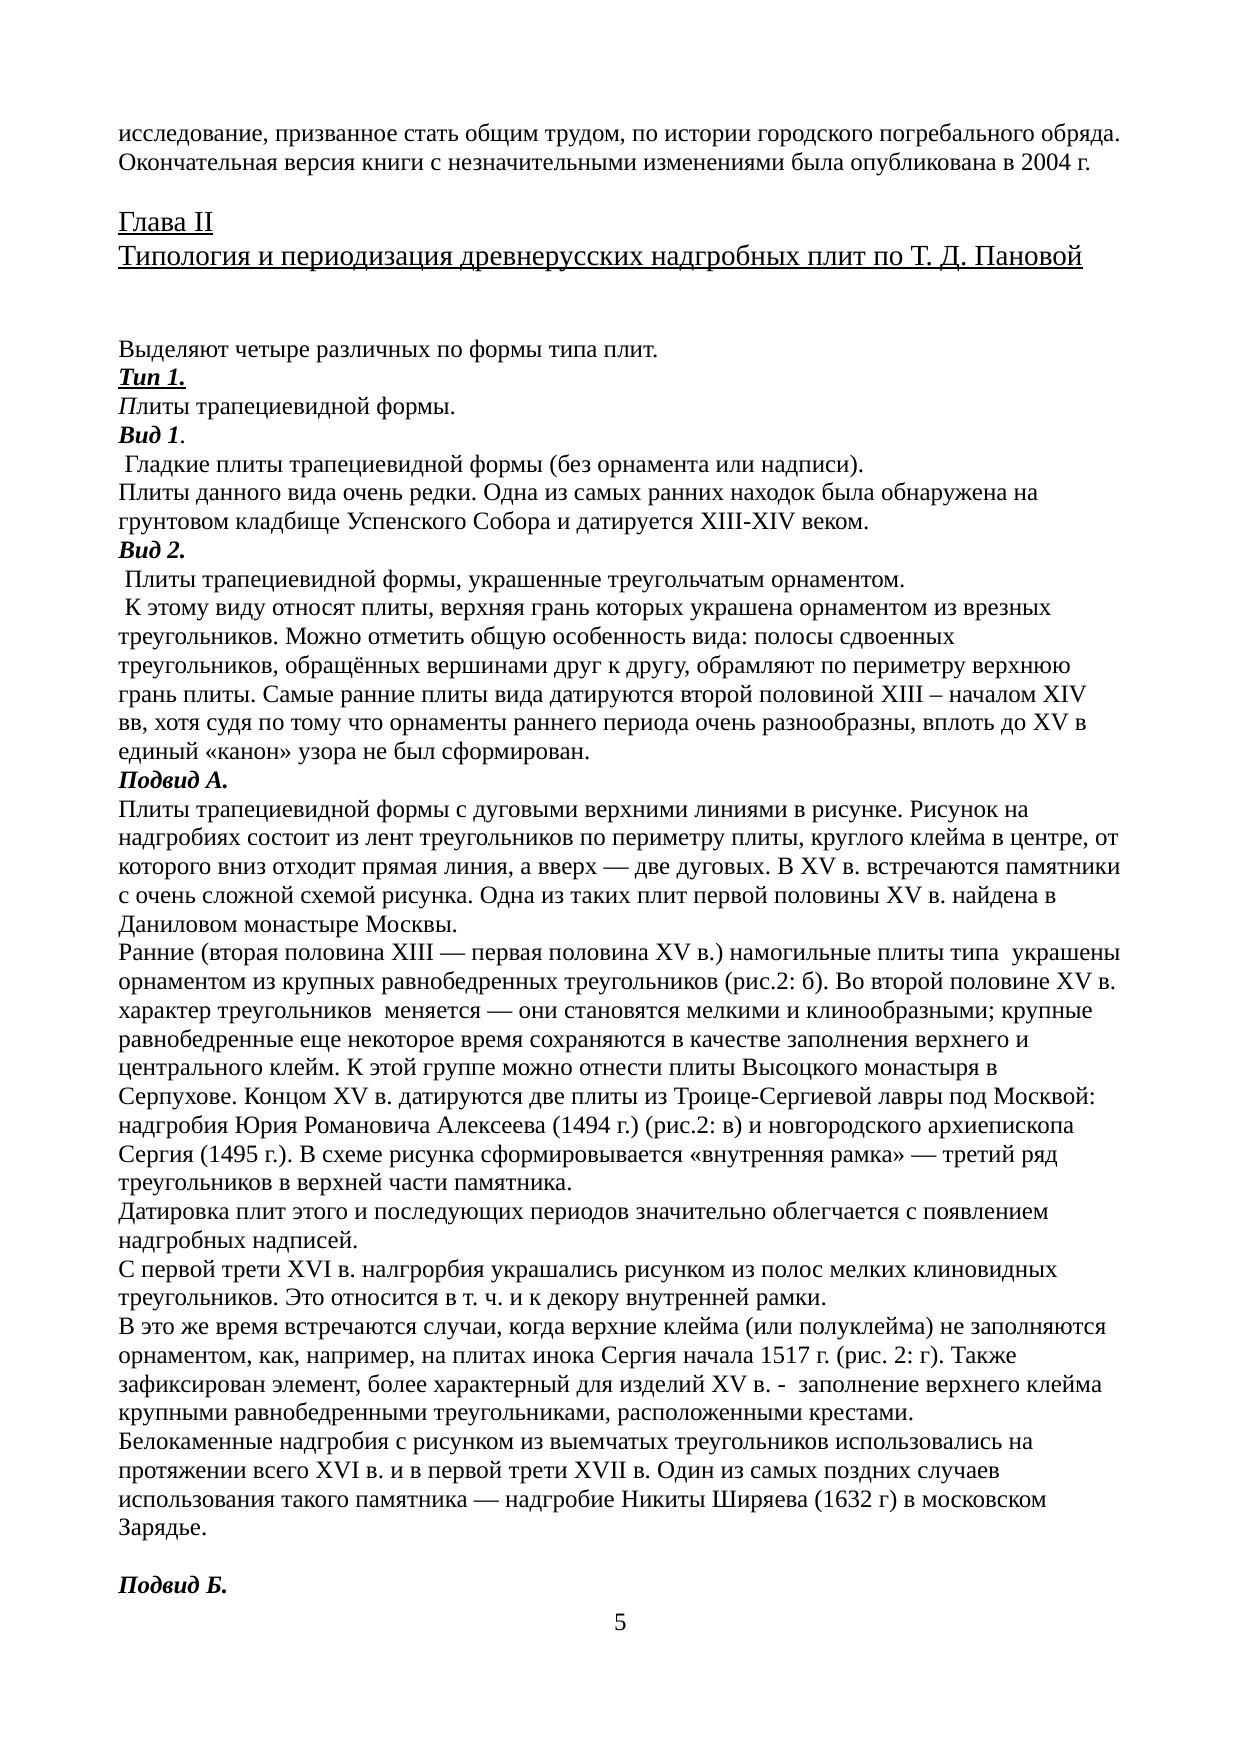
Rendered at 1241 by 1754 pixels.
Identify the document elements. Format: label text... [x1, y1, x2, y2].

text Белокаменные надгробия с рисунком из выемчатых треугольников использовались на протяжении всего XVI в. и в первой трети XVII в. Один из самых поздних случаев использования такого памятника — надгробие Никиты Ширяева (1632 г) в московском Зарядье. [118, 1426, 1122, 1541]
text Гладкие плиты трапециевидной формы (без орнамента или надписи). [118, 449, 1122, 477]
text Подвид Б. [118, 1570, 1122, 1599]
text Плиты трапециевидной формы с дуговыми верхними линиями в рисунке. Рисунок на надгробиях состоит из лент треугольников по периметру плиты, круглого клейма в центре, от которого вниз отходит прямая линия, а вверх — две дуговых. В XV в. встречаются памятники с очень сложной схемой рисунка. Одна из таких плит первой половины XV в. найдена в Даниловом монастыре Москвы. [118, 794, 1122, 937]
text Выделяют четыре различных по формы типа плит. [118, 334, 1122, 362]
text Датировка плит этого и последующих периодов значительно облегчается с появлением надгробных надписей. [118, 1196, 1122, 1254]
text В это же время встречаются случаи, когда верхние клейма (или полуклейма) не заполняются орнаментом, как, например, на плитах инока Сергия начала 1517 г. (рис. 2: г). Также зафиксирован элемент, более характерный для изделий XV в. - заполнение верхнего клейма крупными равнобедренными треугольниками, расположенными крестами. [118, 1311, 1122, 1426]
text исследование, призванное стать общим трудом, по истории городского погребального обряда. Окончательная версия книги с незначительными изменениями была опубликована в 2004 г. [118, 118, 1122, 176]
text Плиты трапециевидной формы. [118, 391, 1122, 420]
text Вид 2. [118, 535, 1122, 564]
text С первой трети XVI в. налгрорбия украшались рисунком из полос мелких клиновидных треугольников. Это относится в т. ч. и к декору внутренней рамки. [118, 1254, 1122, 1311]
text Плиты данного вида очень редки. Одна из самых ранних находок была обнаружена на грунтовом кладбище Успенского Собора и датируется XIII-XIV веком. [118, 477, 1122, 535]
text К этому виду относят плиты, верхняя грань которых украшена орнаментом из врезных треугольников. Можно отметить общую особенность вида: полосы сдвоенных треугольников, обращённых вершинами друг к другу, обрамляют по периметру верхнюю грань плиты. Самые ранние плиты вида датируются второй половиной XIII – началом XIV вв, хотя судя по тому что орнаменты раннего периода очень разнообразны, вплоть до XV в единый «канон» узора не был сформирован. [118, 592, 1122, 765]
text Подвид А. [118, 765, 1122, 794]
text Вид 1. [118, 420, 1122, 449]
text Глава II [118, 204, 1122, 238]
text Тип 1. [118, 362, 1122, 391]
text Типология и периодизация древнерусских надгробных плит по Т. Д. Пановой [118, 238, 1122, 271]
text Ранние (вторая половина XIII — первая половина XV в.) намогильные плиты типа украшены орнаментом из крупных равнобедренных треугольников (рис.2: б). Во второй половине XV в. характер треугольников меняется — они становятся мелкими и клинообразными; крупные равнобедренные еще некоторое время сохраняются в качестве заполнения верхнего и центрального клейм. К этой группе можно отнести плиты Высоцкого монастыря в Серпухове. Концом XV в. датируются две плиты из Троице-Сергиевой лавры под Москвой: надгробия Юрия Романовича Алексеева (1494 г.) (рис.2: в) и новгородского архиепископа Сергия (1495 г.). В схеме рисунка сформировывается «внутренняя рамка» — третий ряд треугольников в верхней части памятника. [118, 937, 1122, 1196]
text Плиты трапециевидной формы, украшенные треугольчатым орнаментом. [118, 564, 1122, 592]
